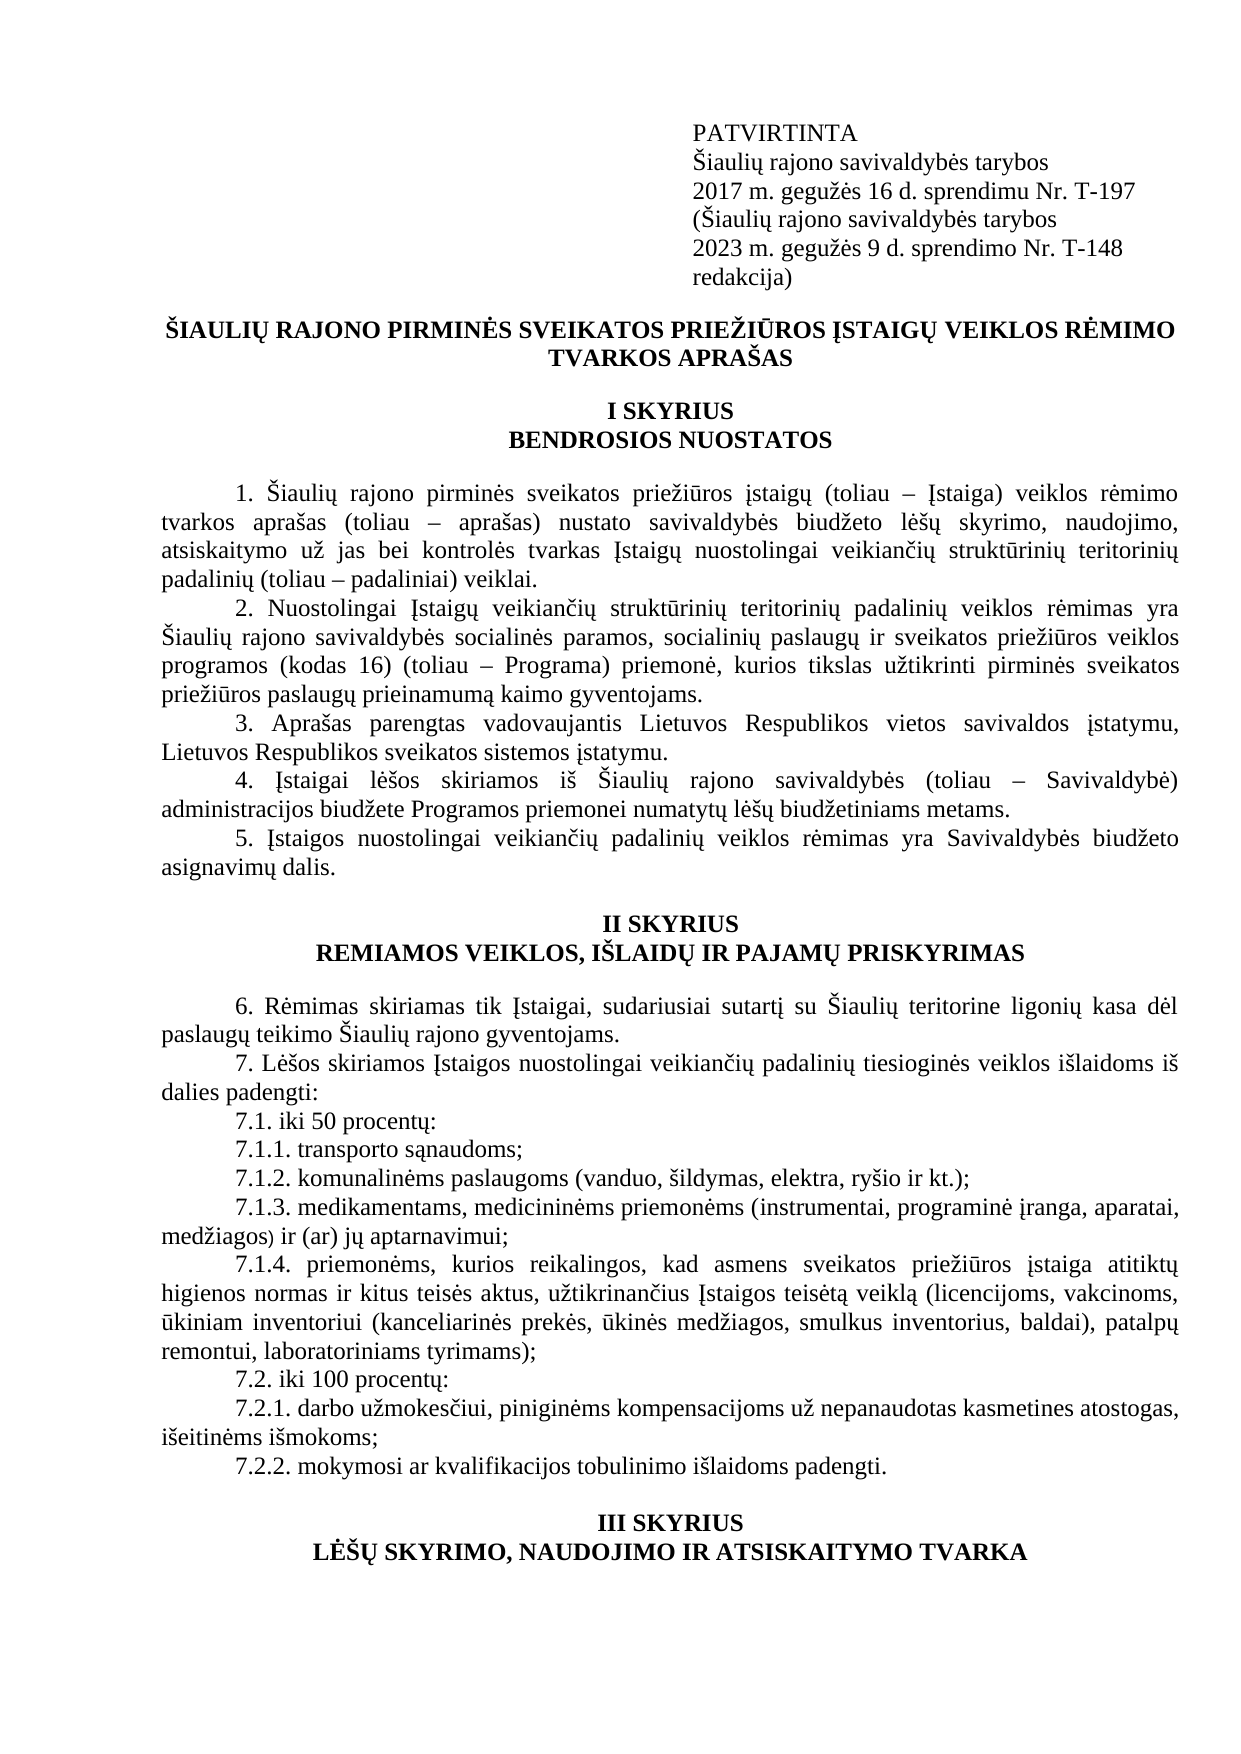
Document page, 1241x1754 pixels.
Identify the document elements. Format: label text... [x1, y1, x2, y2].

text 7.1. iki 50 procentų: [161, 1106, 1180, 1134]
text ŠIAULIŲ RAJONO PIRMINĖS SVEIKATOS PRIEŽIŪROS ĮSTAIGŲ VEIKLOS RĖMIMO TVARKOS APRAŠAS [161, 315, 1180, 372]
text 7.2. iki 100 procentų: [161, 1364, 1180, 1393]
text III SKYRIUS [161, 1508, 1180, 1537]
text 6. Rėmimas skiriamas tik Įstaigai, sudariusiai sutartį su Šiaulių teritorine ligonių kasa dėl paslaugų teikimo Šiaulių rajono gyventojams. [161, 991, 1180, 1048]
text BENDROSIOS NUOSTATOS [161, 425, 1180, 454]
text 7.2.2. mokymosi ar kvalifikacijos tobulinimo išlaidoms padengti. [161, 1451, 1180, 1479]
text 2023 m. gegužės 9 d. sprendimo Nr. T-148 [692, 233, 1180, 262]
text 7. Lėšos skiriamos Įstaigos nuostolingai veikiančių padalinių tiesioginės veiklos išlaidoms iš dalies padengti: [161, 1048, 1180, 1106]
text 7.1.2. komunalinėms paslaugoms (vanduo, šildymas, elektra, ryšio ir kt.); [161, 1163, 1180, 1192]
text 2. Nuostolingai Įstaigų veikiančių struktūrinių teritorinių padalinių veiklos rėmimas yra Šiaulių rajono savivaldybės socialinės paramos, socialinių paslaugų ir sveikatos priežiūros veiklos programos (kodas 16) (toliau ‒ Programa) priemonė, kurios tikslas užtikrinti pirminės sveikatos priežiūros paslaugų prieinamumą kaimo gyventojams. [161, 593, 1180, 708]
text 4. Įstaigai lėšos skiriamos iš Šiaulių rajono savivaldybės (toliau – Savivaldybė) administracijos biudžete Programos priemonei numatytų lėšų biudžetiniams metams. [161, 765, 1180, 823]
text 2017 m. gegužės 16 d. sprendimu Nr. T-197 [692, 176, 1180, 204]
text 7.1.1. transporto sąnaudoms; [161, 1134, 1180, 1163]
text 3. Aprašas parengtas vadovaujantis Lietuvos Respublikos vietos savivaldos įstatymu, Lietuvos Respublikos sveikatos sistemos įstatymu. [161, 708, 1180, 765]
text 1. Šiaulių rajono pirminės sveikatos priežiūros įstaigų (toliau ‒ Įstaiga) veiklos rėmimo tvarkos aprašas (toliau – aprašas) nustato savivaldybės biudžeto lėšų skyrimo, naudojimo, atsiskaitymo už jas bei kontrolės tvarkas Įstaigų nuostolingai veikiančių struktūrinių teritorinių padalinių (toliau ‒ padaliniai) veiklai. [161, 478, 1180, 593]
text 7.2.1. darbo užmokesčiui, piniginėms kompensacijoms už nepanaudotas kasmetines atostogas, išeitinėms išmokoms; [161, 1393, 1180, 1451]
text LĖŠŲ SKYRIMO, NAUDOJIMO IR ATSISKAITYMO TVARKA [161, 1537, 1180, 1566]
text I SKYRIUS [161, 396, 1180, 425]
text 7.1.4. priemonėms, kurios reikalingos, kad asmens sveikatos priežiūros įstaiga atitiktų higienos normas ir kitus teisės aktus, užtikrinančius Įstaigos teisėtą veiklą (licencijoms, vakcinoms, ūkiniam inventoriui (kanceliarinės prekės, ūkinės medžiagos, smulkus inventorius, baldai), patalpų remontui, laboratoriniams tyrimams); [161, 1249, 1180, 1364]
subtitle REMIAMOS VEIKLOS, IŠLAIDŲ IR PAJAMŲ PRISKYRIMAS [161, 938, 1180, 967]
text (Šiaulių rajono savivaldybės tarybos [692, 204, 1180, 233]
text 5. Įstaigos nuostolingai veikiančių padalinių veiklos rėmimas yra Savivaldybės biudžeto asignavimų dalis. [161, 823, 1180, 880]
text redakcija) [692, 262, 1180, 291]
subtitle II SKYRIUS [161, 909, 1180, 938]
text Šiaulių rajono savivaldybės tarybos [692, 147, 1180, 176]
text PATVIRTINTA [692, 118, 1180, 147]
text 7.1.3. medikamentams, medicininėms priemonėms (instrumentai, programinė įranga, aparatai, medžiagos) ir (ar) jų aptarnavimui; [161, 1192, 1180, 1249]
